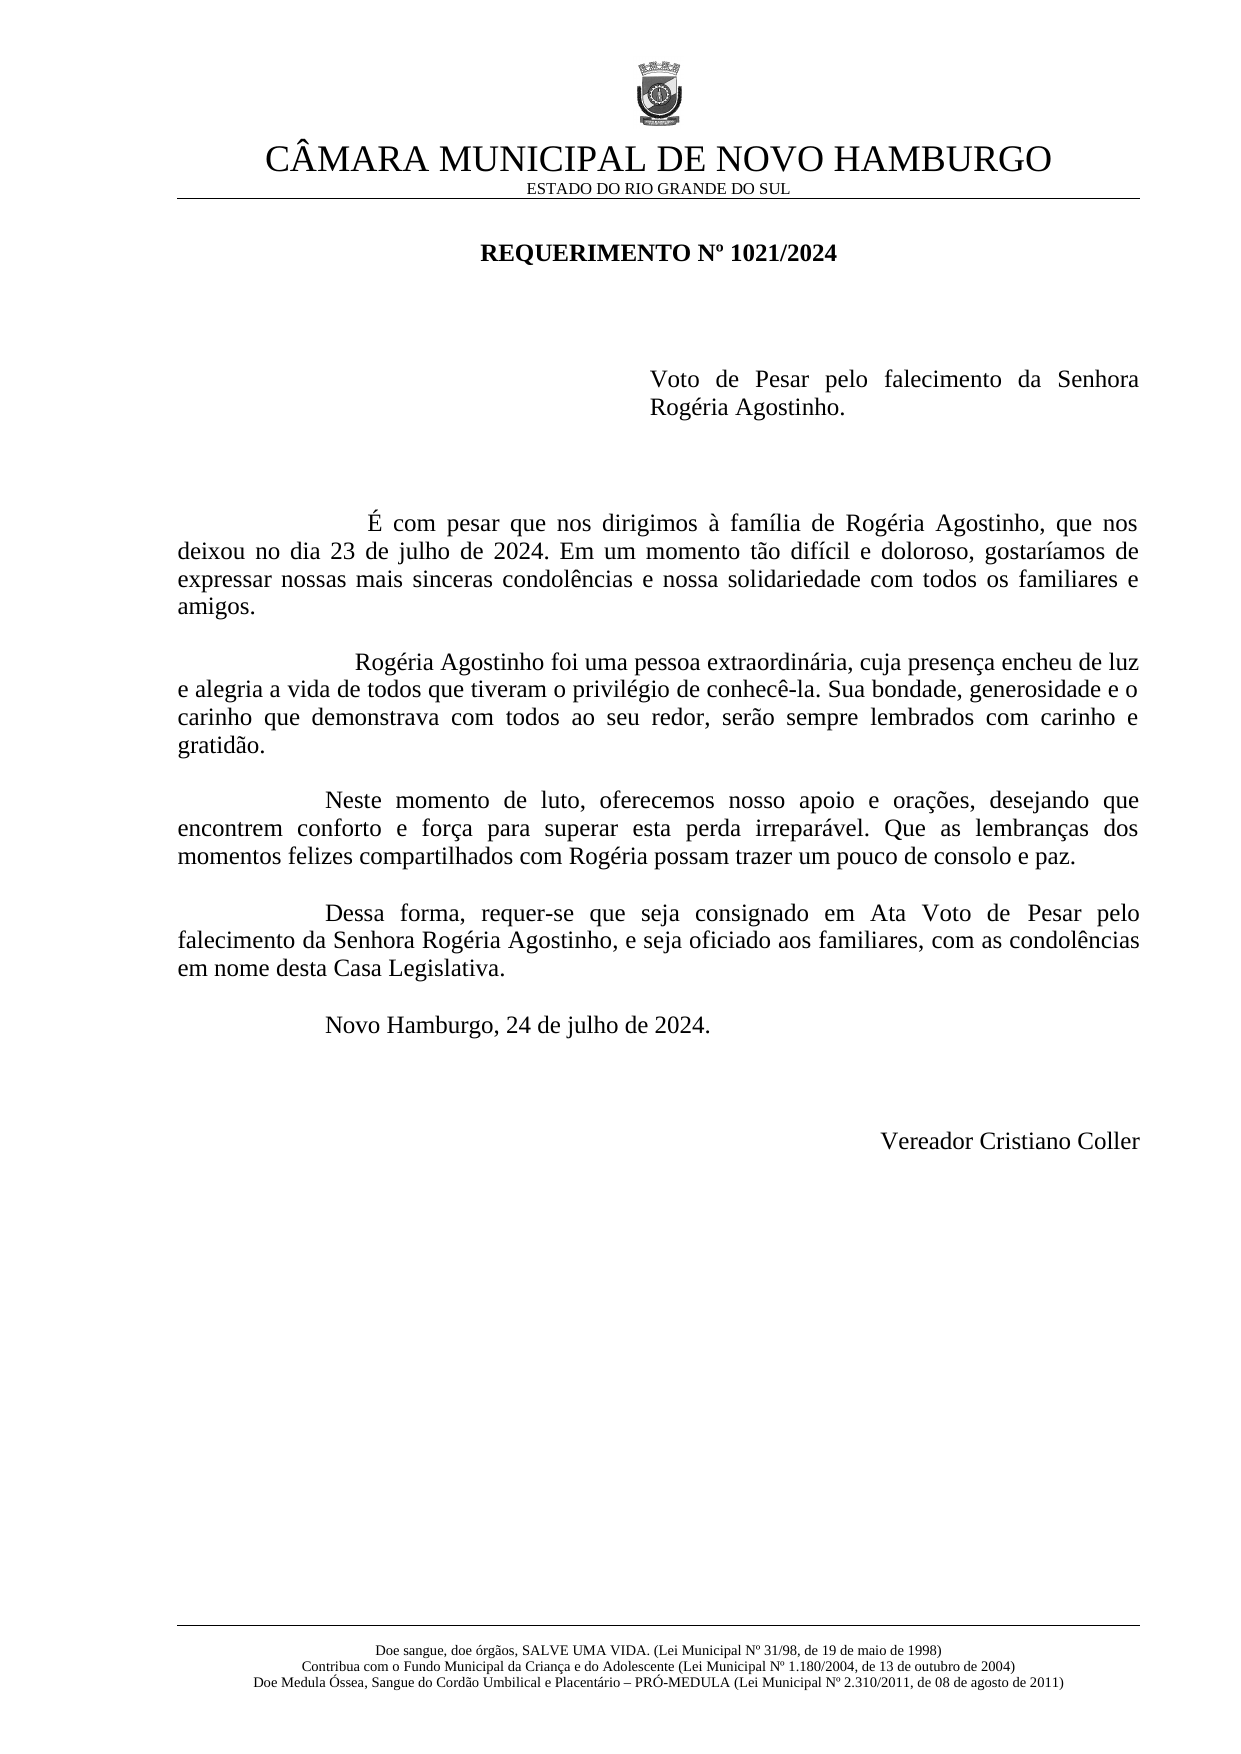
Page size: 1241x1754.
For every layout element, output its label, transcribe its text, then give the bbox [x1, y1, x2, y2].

title REQUERIMENTO Nº 1021/2024 [177, 239, 1140, 266]
text Dessa forma, requer-se que seja consignado em Ata Voto de Pesar pelo falecimento da Senhora Rogéria Agostinho, e seja oficiado aos familiares, com as condolências em nome desta Casa Legislativa. [177, 899, 1140, 982]
text É com pesar que nos dirigimos à família de Rogéria Agostinho, que nos deixou no dia 23 de julho de 2024. Em um momento tão difícil e doloroso, gostaríamos de expressar nossas mais sinceras condolências e nossa solidariedade com todos os familiares e amigos. Rogéria Agostinho foi uma pessoa extraordinária, cuja presença encheu de luz e alegria a vida de todos que tiveram o privilégio de conhecê-la. Sua bondade, generosidade e o carinho que demonstrava com todos ao seu redor, serão sempre lembrados com carinho e gratidão. [177, 509, 1140, 759]
text Voto de Pesar pelo falecimento da Senhora Rogéria Agostinho. [649, 365, 1140, 421]
text Vereador Cristiano Coller [177, 1127, 1140, 1155]
text Novo Hamburgo, 24 de julho de 2024. [177, 1011, 1140, 1039]
text Neste momento de luto, oferecemos nosso apoio e orações, desejando que encontrem conforto e força para superar esta perda irreparável. Que as lembranças dos momentos felizes compartilhados com Rogéria possam trazer um pouco de consolo e paz. [177, 786, 1140, 869]
